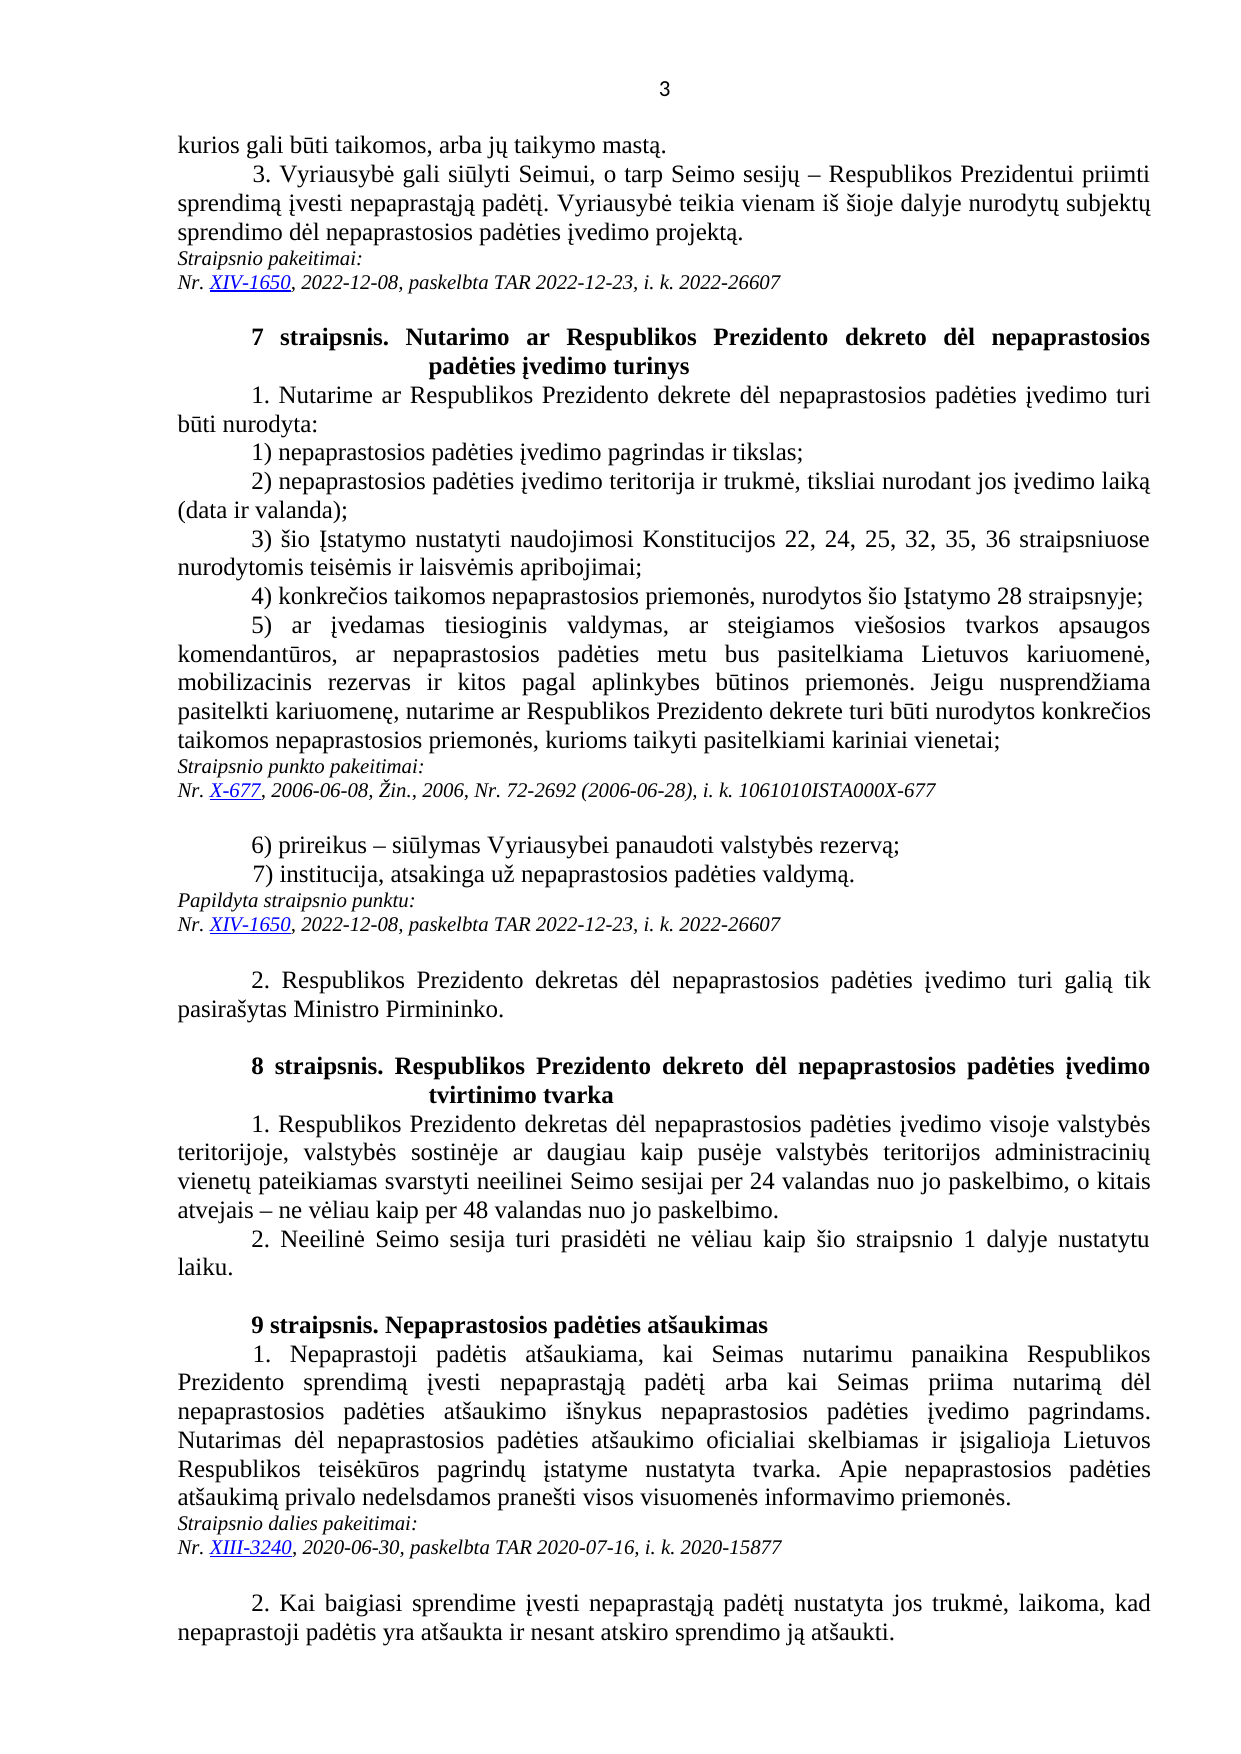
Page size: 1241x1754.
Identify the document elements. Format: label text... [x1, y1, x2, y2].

text Straipsnio punkto pakeitimai: [177, 754, 1152, 778]
text 6) prireikus – siūlymas Vyriausybei panaudoti valstybės rezervą; [177, 831, 1152, 859]
text 1. Nepaprastoji padėtis atšaukiama, kai Seimas nutarimu panaikina Respublikos Prezidento sprendimą įvesti nepaprastąją padėtį arba kai Seimas priima nutarimą dėl nepaprastosios padėties atšaukimo išnykus nepaprastosios padėties įvedimo pagrindams. Nutarimas dėl nepaprastosios padėties atšaukimo oficialiai skelbiamas ir įsigalioja Lietuvos Respublikos teisėkūros pagrindų įstatyme nustatyta tvarka. Apie nepaprastosios padėties atšaukimą privalo nedelsdamos pranešti visos visuomenės informavimo priemonės. [177, 1339, 1152, 1511]
text 3) šio Įstatymo nustatyti naudojimosi Konstitucijos 22, 24, 25, 32, 35, 36 straipsniuose nurodytomis teisėmis ir laisvėmis apribojimai; [177, 524, 1152, 581]
text 1. Respublikos Prezidento dekretas dėl nepaprastosios padėties įvedimo visoje valstybės teritorijoje, valstybės sostinėje ar daugiau kaip pusėje valstybės teritorijos administracinių vienetų pateikiamas svarstyti neeilinei Seimo sesijai per 24 valandas nuo jo paskelbimo, o kitais atvejais – ne vėliau kaip per 48 valandas nuo jo paskelbimo. [177, 1109, 1152, 1224]
text 8 straipsnis. Respublikos Prezidento dekreto dėl nepaprastosios padėties įvedimo tvirtinimo tvarka [251, 1051, 1152, 1109]
text Nr. X-677, 2006-06-08, Žin., 2006, Nr. 72-2692 (2006-06-28), i. k. 1061010ISTA000X-677 [177, 778, 1152, 802]
text 2. Kai baigiasi sprendime įvesti nepaprastąją padėtį nustatyta jos trukmė, laikoma, kad nepaprastoji padėtis yra atšaukta ir nesant atskiro sprendimo ją atšaukti. [177, 1588, 1152, 1646]
text Straipsnio dalies pakeitimai: [177, 1511, 1152, 1535]
text 2) nepaprastosios padėties įvedimo teritorija ir trukmė, tiksliai nurodant jos įvedimo laiką (data ir valanda); [177, 466, 1152, 524]
text 3. Vyriausybė gali siūlyti Seimui, o tarp Seimo sesijų – Respublikos Prezidentui priimti sprendimą įvesti nepaprastąją padėtį. Vyriausybė teikia vienam iš šioje dalyje nurodytų subjektų sprendimo dėl nepaprastosios padėties įvedimo projektą. [177, 159, 1152, 246]
text Papildyta straipsnio punktu: [177, 888, 1152, 912]
text 1) nepaprastosios padėties įvedimo pagrindas ir tikslas; [177, 437, 1152, 466]
text 2. Neeilinė Seimo sesija turi prasidėti ne vėliau kaip šio straipsnio 1 dalyje nustatytu laiku. [177, 1224, 1152, 1281]
text 9 straipsnis. Nepaprastosios padėties atšaukimas [177, 1310, 1152, 1339]
text 7) institucija, atsakinga už nepaprastosios padėties valdymą. [177, 859, 1152, 888]
text 7 straipsnis. Nutarimo ar Respublikos Prezidento dekreto dėl nepaprastosios padėties įvedimo turinys [251, 322, 1152, 380]
text Straipsnio pakeitimai: [177, 246, 1152, 270]
text Nr. XIV-1650, 2022-12-08, paskelbta TAR 2022-12-23, i. k. 2022-26607 [177, 270, 1152, 294]
text 4) konkrečios taikomos nepaprastosios priemonės, nurodytos šio Įstatymo 28 straipsnyje; [177, 581, 1152, 610]
text 2. Respublikos Prezidento dekretas dėl nepaprastosios padėties įvedimo turi galią tik pasirašytas Ministro Pirmininko. [177, 965, 1152, 1022]
text Nr. XIV-1650, 2022-12-08, paskelbta TAR 2022-12-23, i. k. 2022-26607 [177, 912, 1152, 936]
text kurios gali būti taikomos, arba jų taikymo mastą. [177, 131, 1152, 159]
text 1. Nutarime ar Respublikos Prezidento dekrete dėl nepaprastosios padėties įvedimo turi būti nurodyta: [177, 380, 1152, 437]
text 5) ar įvedamas tiesioginis valdymas, ar steigiamos viešosios tvarkos apsaugos komendantūros, ar nepaprastosios padėties metu bus pasitelkiama Lietuvos kariuomenė, mobilizacinis rezervas ir kitos pagal aplinkybes būtinos priemonės. Jeigu nusprendžiama pasitelkti kariuomenę, nutarime ar Respublikos Prezidento dekrete turi būti nurodytos konkrečios taikomos nepaprastosios priemonės, kurioms taikyti pasitelkiami kariniai vienetai; [177, 610, 1152, 754]
text Nr. XIII-3240, 2020-06-30, paskelbta TAR 2020-07-16, i. k. 2020-15877 [177, 1535, 1152, 1559]
